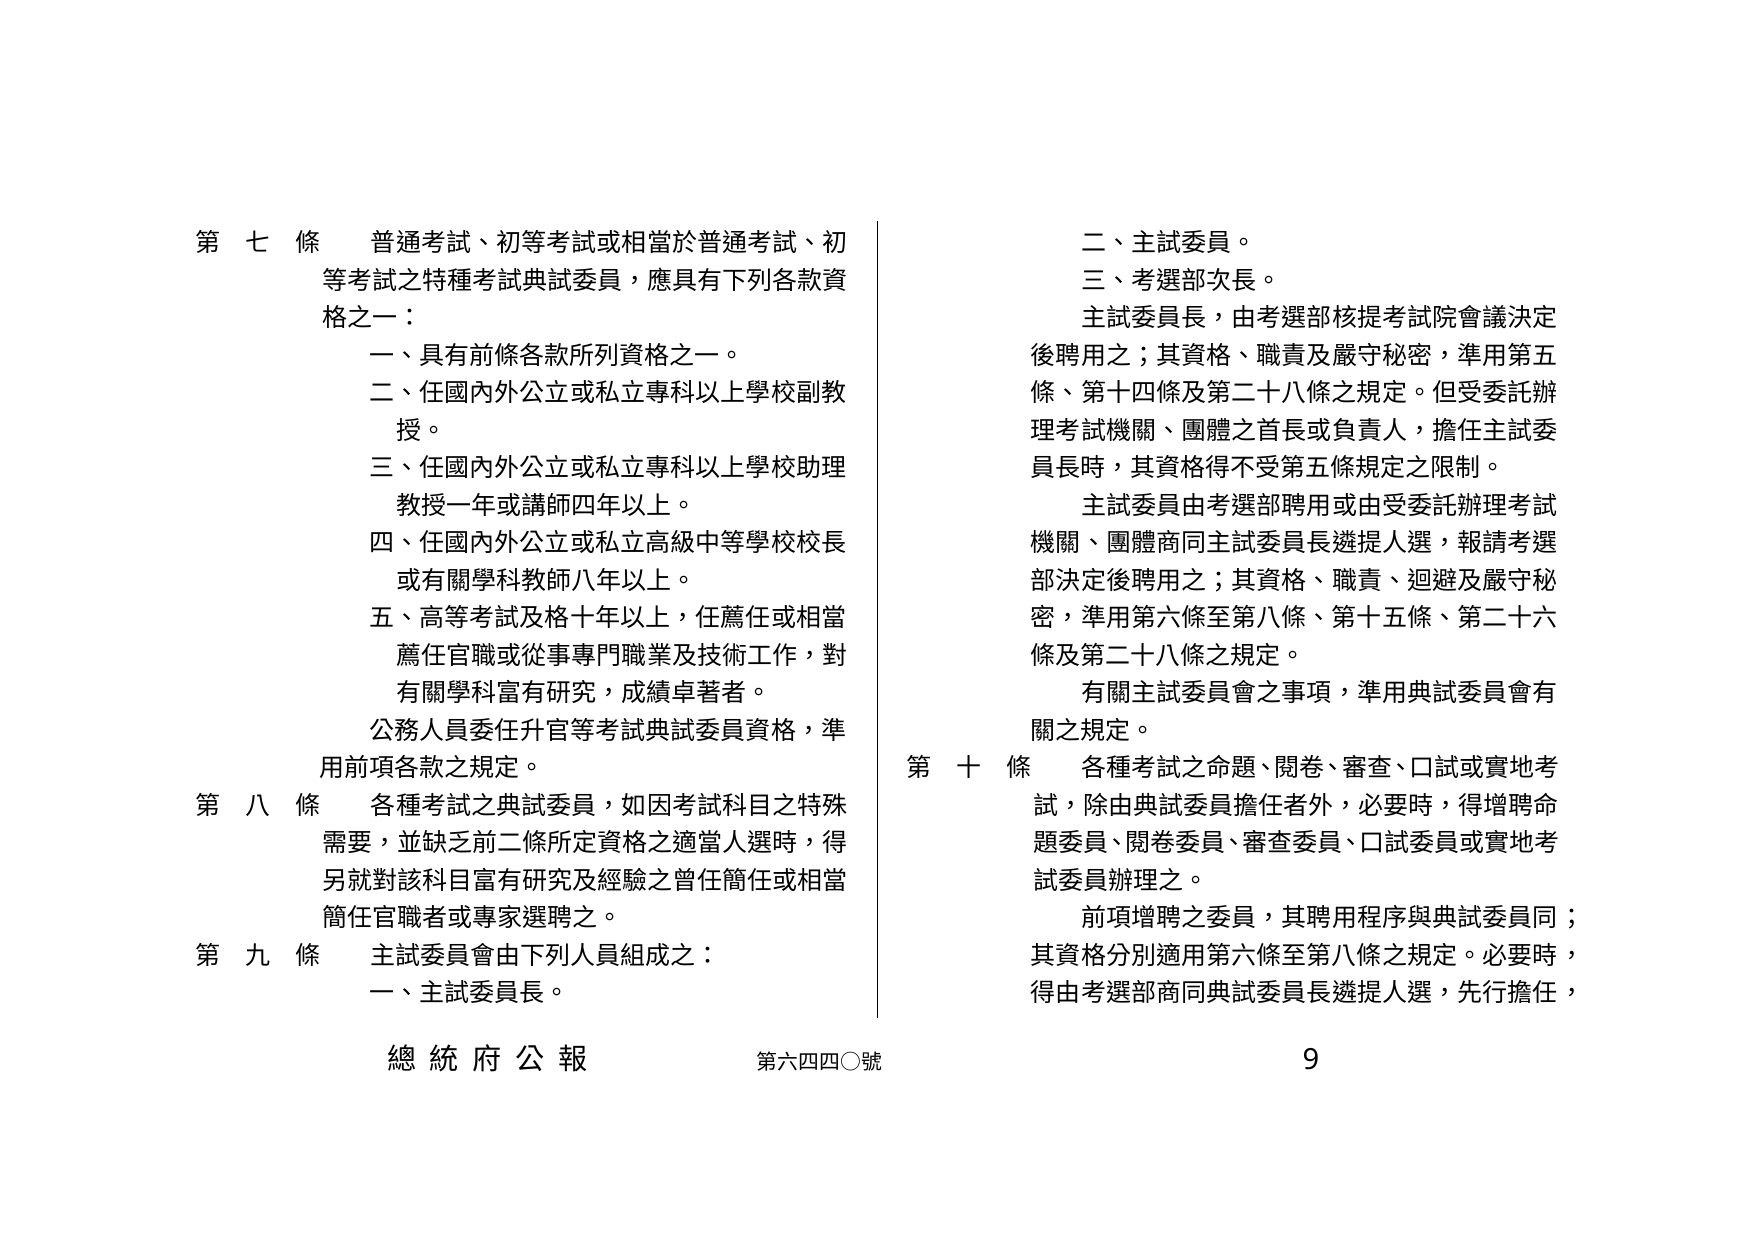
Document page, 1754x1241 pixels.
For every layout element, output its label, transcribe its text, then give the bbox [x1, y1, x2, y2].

text 第 七 條 普通考試、初等考試或相當於普通考試、初等考試之特種考試典試委員，應具有下列各款資格之一： [195, 222, 847, 334]
text 四、任國內外公立或私立高級中等學校校長或有關學科教師八年以上。 [369, 522, 847, 597]
text 主試委員由考選部聘用或由受委託辦理考試機關、團體商同主試委員長遴提人選，報請考選部決定後聘用之；其資格、職責、迴避及嚴守秘密，準用第六條至第八條、第十五條、第二十六條及第二十八條之規定。 [1031, 484, 1559, 672]
text 第 九 條 主試委員會由下列人員組成之： [195, 934, 847, 972]
text 二、主試委員。 [1081, 222, 1559, 259]
text 五、高等考試及格十年以上，任薦任或相當薦任官職或從事專門職業及技術工作，對有關學科富有研究，成績卓著者。 [369, 597, 847, 709]
text 有關主試委員會之事項，準用典試委員會有關之規定。 [1031, 672, 1559, 747]
text 前項增聘之委員，其聘用程序與典試委員同；其資格分別適用第六條至第八條之規定。必要時，得由考選部商同典試委員長遴提人選，先行擔任，並報請考試院院長補行核提考試院會議決定後聘用之。 [1031, 897, 1559, 1009]
text 三、任國內外公立或私立專科以上學校助理教授一年或講師四年以上。 [369, 447, 847, 522]
text 一、主試委員長。 [369, 972, 847, 1009]
text 第 十 條 各種考試之命題、閱卷、審查、口試或實地考試，除由典試委員擔任者外，必要時，得增聘命題委員、閱卷委員、審查委員、口試委員或實地考試委員辦理之。 [907, 747, 1559, 897]
text 三、考選部次長。 [1081, 259, 1559, 297]
text 公務人員委任升官等考試典試委員資格，準用前項各款之規定。 [319, 709, 847, 784]
text 一、具有前條各款所列資格之一。 [369, 334, 847, 372]
text 第 八 條 各種考試之典試委員，如因考試科目之特殊需要，並缺乏前二條所定資格之適當人選時，得另就對該科目富有研究及經驗之曾任簡任或相當簡任官職者或專家選聘之。 [195, 784, 847, 934]
text 主試委員長，由考選部核提考試院會議決定後聘用之；其資格、職責及嚴守秘密，準用第五條、第十四條及第二十八條之規定。但受委託辦理考試機關、團體之首長或負責人，擔任主試委員長時，其資格得不受第五條規定之限制。 [1031, 297, 1559, 484]
text 二、任國內外公立或私立專科以上學校副教授。 [369, 372, 847, 447]
